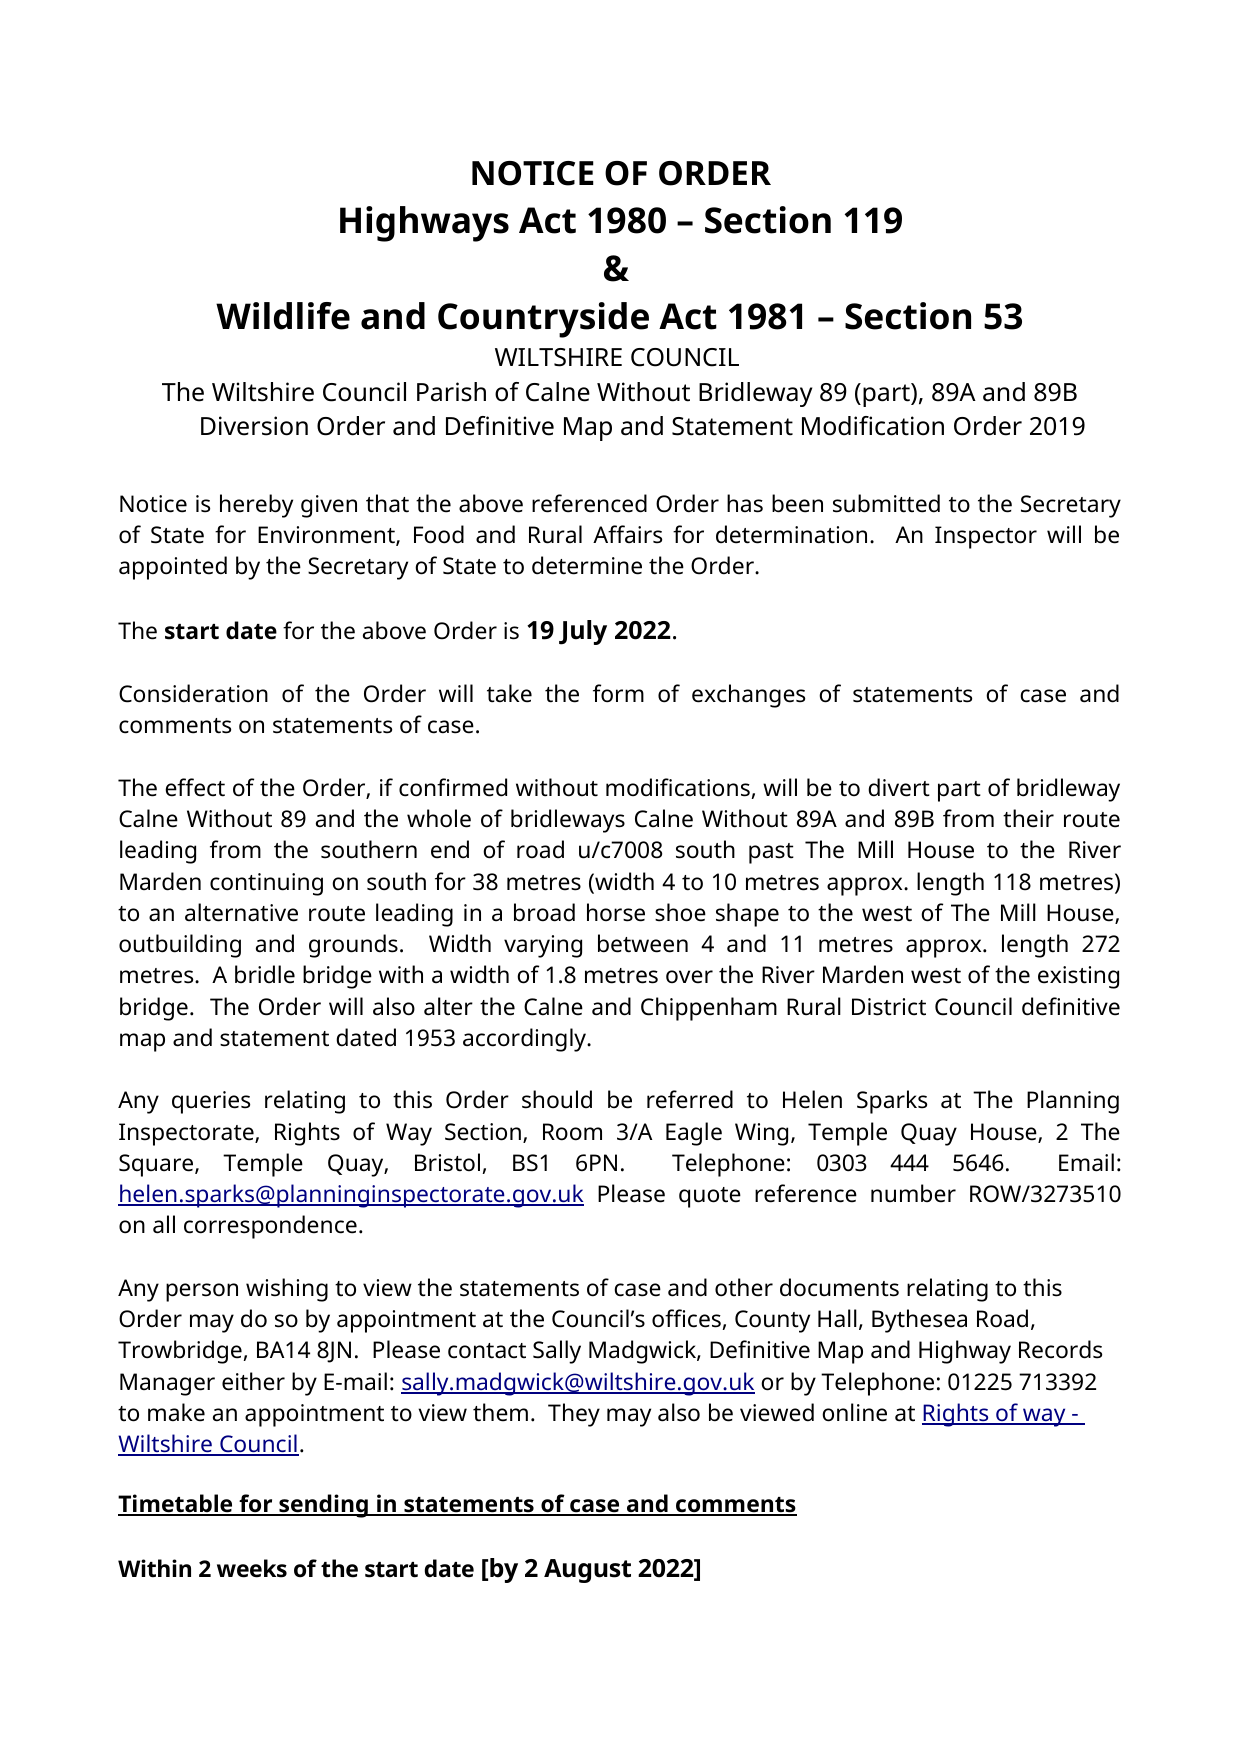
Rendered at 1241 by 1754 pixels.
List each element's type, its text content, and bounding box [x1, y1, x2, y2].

text Wildlife and Countryside Act 1981 – Section 53 [118, 292, 1122, 340]
text Any queries relating to this Order should be referred to Helen Sparks at The Planning Inspectorate, Rights of Way Section, Room 3/A Eagle Wing, Temple Quay House, 2 The Square, Temple Quay, Bristol, BS1 6PN. Telephone: 0303 444 5646. Email: helen.sparks@planninginspectorate.gov.uk Please quote reference number ROW/3273510 on all correspondence. [118, 1084, 1122, 1241]
text & [118, 244, 1122, 292]
text Within 2 weeks of the start date [by 2 August 2022] [118, 1551, 1122, 1584]
list Any person wishing to view the statements of case and other documents relating to this Order may do so by appointment at the Council’s offices, County Hall, Bythesea Road, Trowbridge, BA14 8JN. Please contact Sally Madgwick, Definitive Map and Highway Records Manager either by E-mail: sally.madgwick@wiltshire.gov.uk or by Telephone: 01225 713392 to make an appointment to view them. They may also be viewed online at Rights of way - Wiltshire Council. [118, 1272, 1122, 1459]
text Timetable for sending in statements of case and comments [118, 1488, 1122, 1519]
text The start date for the above Order is 19 July 2022. [118, 613, 1122, 647]
text Highways Act 1980 – Section 119 [118, 195, 1122, 244]
text The effect of the Order, if confirmed without modifications, will be to divert part of bridleway Calne Without 89 and the whole of bridleways Calne Without 89A and 89B from their route leading from the southern end of road u/c7008 south past The Mill House to the River Marden continuing on south for 38 metres (width 4 to 10 metres approx. length 118 metres) to an alternative route leading in a broad horse shoe shape to the west of The Mill House, outbuilding and grounds. Width varying between 4 and 11 metres approx. length 272 metres. A bridle bridge with a width of 1.8 metres over the River Marden west of the existing bridge. The Order will also alter the Calne and Chippenham Rural District Council definitive map and statement dated 1953 accordingly. [118, 772, 1122, 1053]
text NOTICE OF ORDER [118, 150, 1122, 195]
text Notice is hereby given that the above referenced Order has been submitted to the Secretary of State for Environment, Food and Rural Affairs for determination. An Inspector will be appointed by the Secretary of State to determine the Order. [118, 488, 1122, 581]
text The Wiltshire Council Parish of Calne Without Bridleway 89 (part), 89A and 89B Diversion Order and Definitive Map and Statement Modification Order 2019 [118, 374, 1122, 442]
text Consideration of the Order will take the form of exchanges of statements of case and comments on statements of case. [118, 678, 1122, 741]
text WILTSHIRE COUNCIL [118, 340, 1122, 374]
